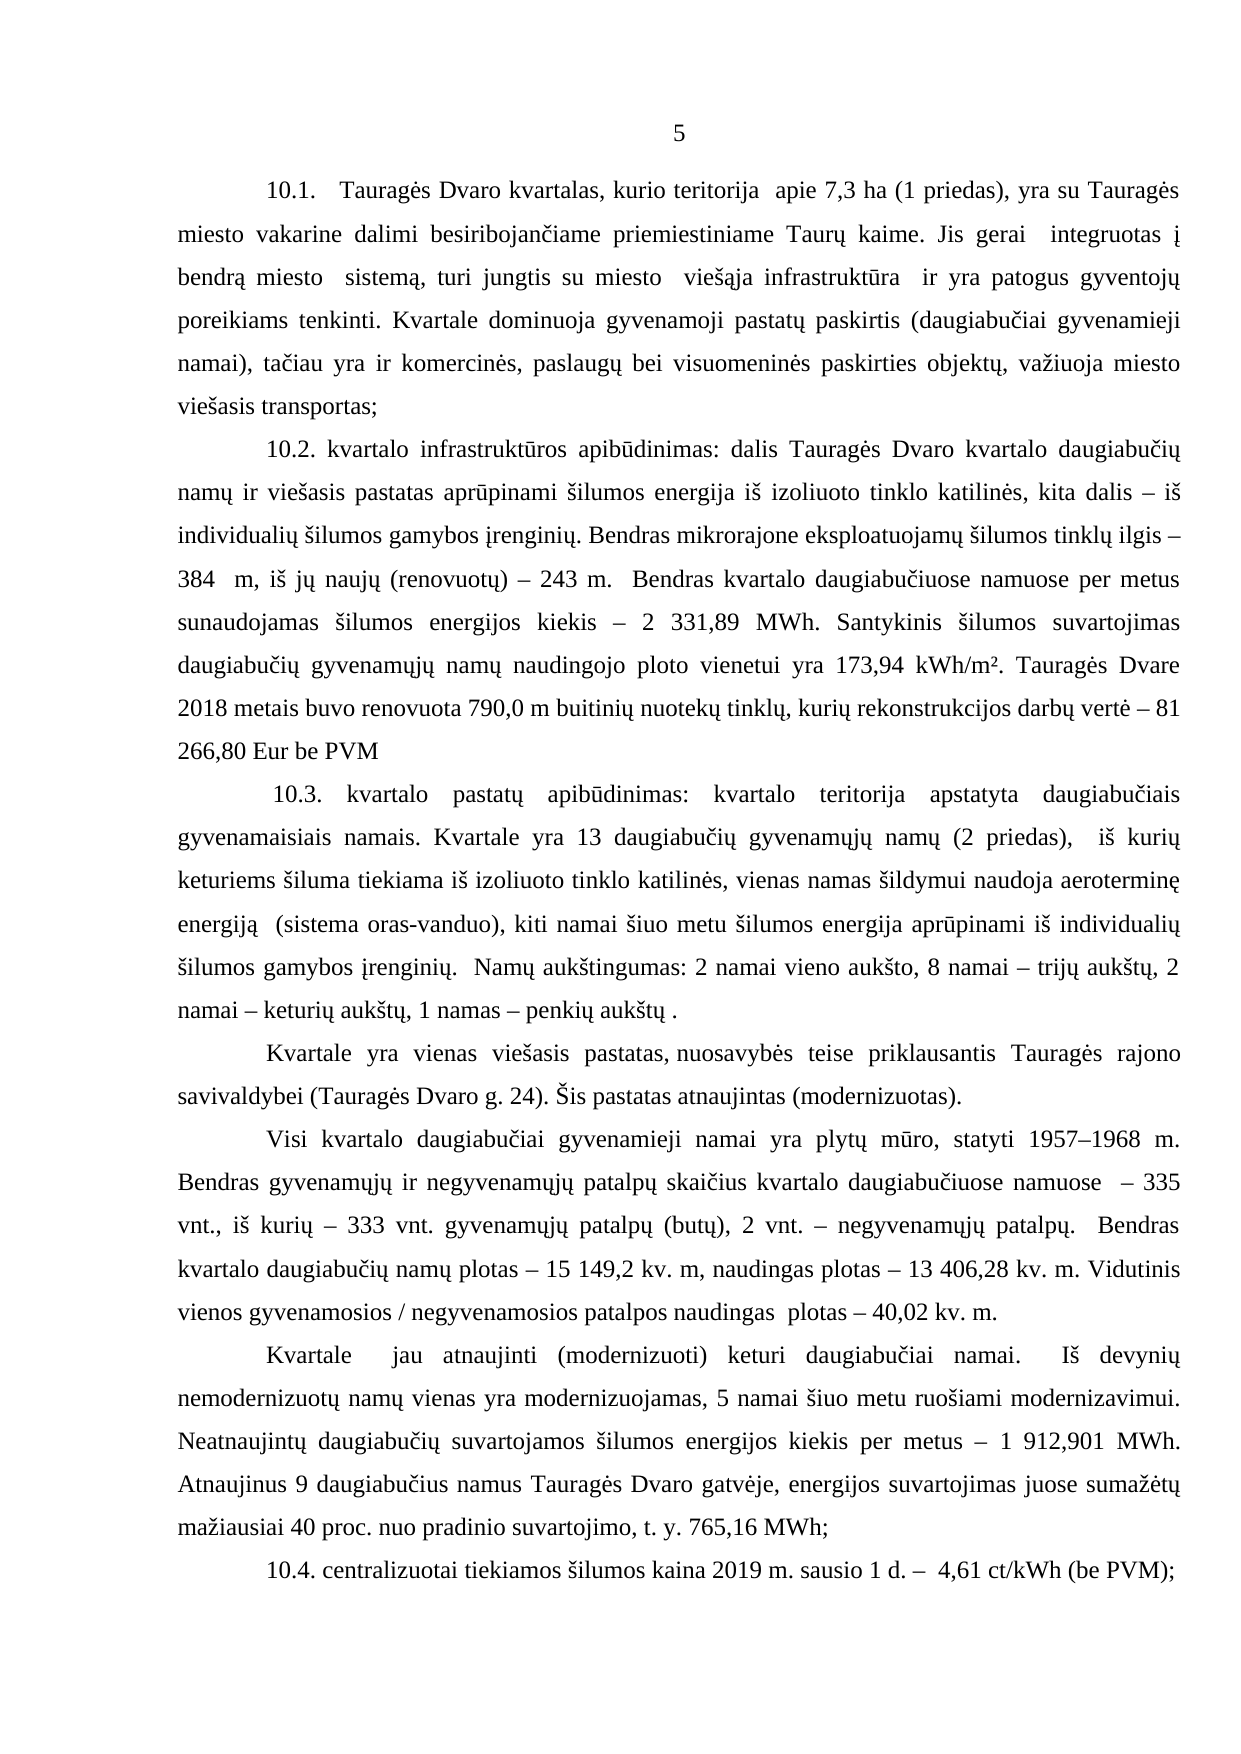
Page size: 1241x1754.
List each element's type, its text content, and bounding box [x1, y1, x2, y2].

text 10.4. centralizuotai tiekiamos šilumos kaina 2019 m. sausio 1 d. – 4,61 ct/kWh (be PVM); [177, 1556, 1181, 1584]
text 10.3. kvartalo pastatų apibūdinimas: kvartalo teritorija apstatyta daugiabučiais gyvenamaisiais namais. Kvartale yra 13 daugiabučių gyvenamųjų namų (2 priedas), iš kurių keturiems šiluma tiekiama iš izoliuoto tinklo katilinės, vienas namas šildymui naudoja aeroterminę energiją (sistema oras-vanduo), kiti namai šiuo metu šilumos energija aprūpinami iš individualių šilumos gamybos įrenginių. Namų aukštingumas: 2 namai vieno aukšto, 8 namai – trijų aukštų, 2 namai – keturių aukštų, 1 namas – penkių aukštų . [177, 779, 1181, 1024]
text Kvartale jau atnaujinti (modernizuoti) keturi daugiabučiai namai. Iš devynių nemodernizuotų namų vienas yra modernizuojamas, 5 namai šiuo metu ruošiami modernizavimui. Neatnaujintų daugiabučių suvartojamos šilumos energijos kiekis per metus – 1 912,901 MWh. Atnaujinus 9 daugiabučius namus Tauragės Dvaro gatvėje, energijos suvartojimas juose sumažėtų mažiausiai 40 proc. nuo pradinio suvartojimo, t. y. 765,16 MWh; [177, 1340, 1181, 1541]
text 10.2. kvartalo infrastruktūros apibūdinimas: dalis Tauragės Dvaro kvartalo daugiabučių namų ir viešasis pastatas aprūpinami šilumos energija iš izoliuoto tinklo katilinės, kita dalis – iš individualių šilumos gamybos įrenginių. Bendras mikrorajone eksploatuojamų šilumos tinklų ilgis – 384 m, iš jų naujų (renovuotų) – 243 m. Bendras kvartalo daugiabučiuose namuose per metus sunaudojamas šilumos energijos kiekis – 2 331,89 MWh. Santykinis šilumos suvartojimas daugiabučių gyvenamųjų namų naudingojo ploto vienetui yra 173,94 kWh/m². Tauragės Dvare 2018 metais buvo renovuota 790,0 m buitinių nuotekų tinklų, kurių rekonstrukcijos darbų vertė – 81 266,80 Eur be PVM [177, 434, 1181, 765]
text Visi kvartalo daugiabučiai gyvenamieji namai yra plytų mūro, statyti 1957–1968 m. Bendras gyvenamųjų ir negyvenamųjų patalpų skaičius kvartalo daugiabučiuose namuose – 335 vnt., iš kurių – 333 vnt. gyvenamųjų patalpų (butų), 2 vnt. – negyvenamųjų patalpų. Bendras kvartalo daugiabučių namų plotas – 15 149,2 kv. m, naudingas plotas – 13 406,28 kv. m. Vidutinis vienos gyvenamosios / negyvenamosios patalpos naudingas plotas – 40,02 kv. m. [177, 1124, 1181, 1326]
text Kvartale yra vienas viešasis pastatas, nuosavybės teise priklausantis Tauragės rajono savivaldybei (Tauragės Dvaro g. 24). Šis pastatas atnaujintas (modernizuotas). [177, 1038, 1181, 1110]
text 10.1. Tauragės Dvaro kvartalas, kurio teritorija apie 7,3 ha (1 priedas), yra su Tauragės miesto vakarine dalimi besiribojančiame priemiestiniame Taurų kaime. Jis gerai integruotas į bendrą miesto sistemą, turi jungtis su miesto viešąja infrastruktūra ir yra patogus gyventojų poreikiams tenkinti. Kvartale dominuoja gyvenamoji pastatų paskirtis (daugiabučiai gyvenamieji namai), tačiau yra ir komercinės, paslaugų bei visuomeninės paskirties objektų, važiuoja miesto viešasis transportas; [177, 176, 1181, 420]
